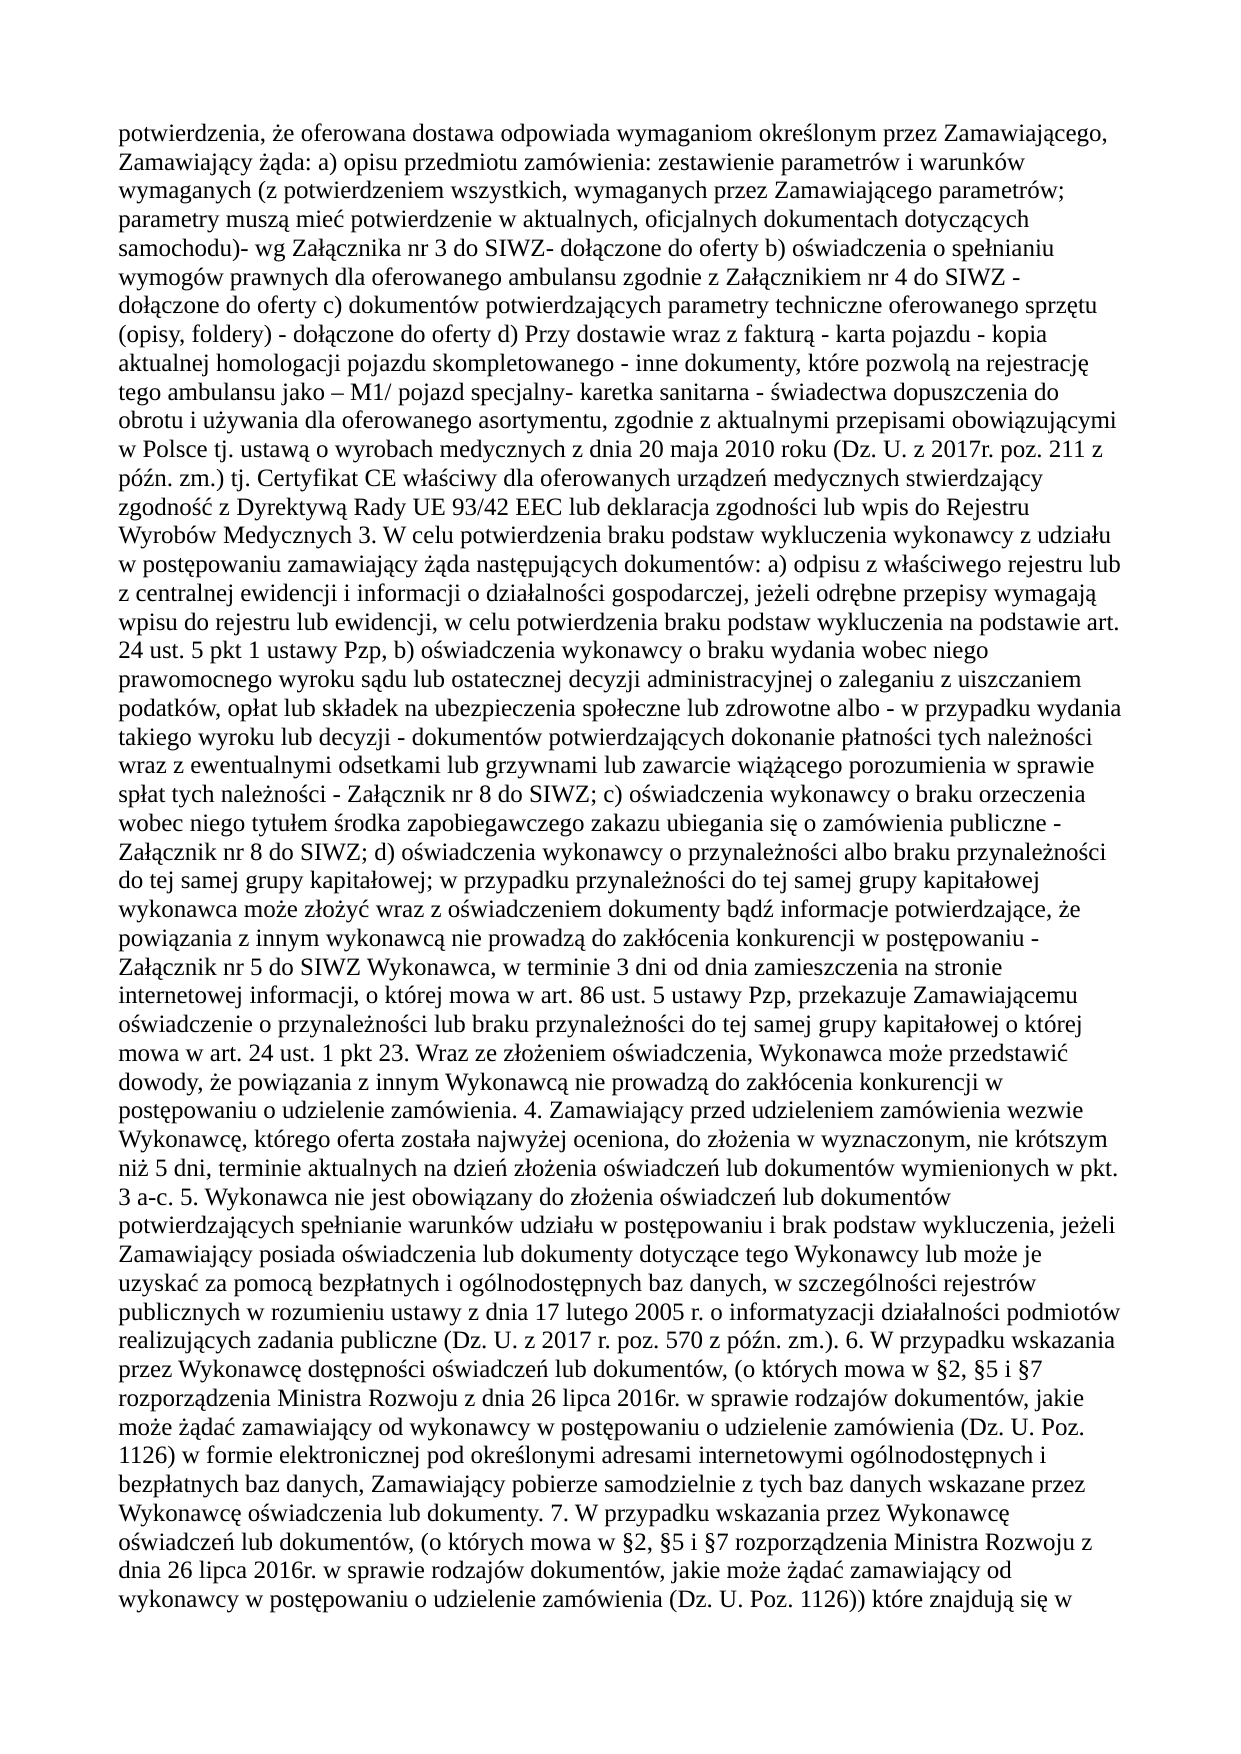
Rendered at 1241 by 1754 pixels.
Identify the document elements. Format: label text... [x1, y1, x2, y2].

text potwierdzenia, że oferowana dostawa odpowiada wymaganiom określonym przez Zamawiającego, Zamawiający żąda: a) opisu przedmiotu zamówienia: zestawienie parametrów i warunków wymaganych (z potwierdzeniem wszystkich, wymaganych przez Zamawiającego parametrów; parametry muszą mieć potwierdzenie w aktualnych, oficjalnych dokumentach dotyczących samochodu)- wg Załącznika nr 3 do SIWZ- dołączone do oferty b) oświadczenia o spełnianiu wymogów prawnych dla oferowanego ambulansu zgodnie z Załącznikiem nr 4 do SIWZ - dołączone do oferty c) dokumentów potwierdzających parametry techniczne oferowanego sprzętu (opisy, foldery) - dołączone do oferty d) Przy dostawie wraz z fakturą - karta pojazdu - kopia aktualnej homologacji pojazdu skompletowanego - inne dokumenty, które pozwolą na rejestrację tego ambulansu jako – M1/ pojazd specjalny- karetka sanitarna - świadectwa dopuszczenia do obrotu i używania dla oferowanego asortymentu, zgodnie z aktualnymi przepisami obowiązującymi w Polsce tj. ustawą o wyrobach medycznych z dnia 20 maja 2010 roku (Dz. U. z 2017r. poz. 211 z późn. zm.) tj. Certyfikat CE właściwy dla oferowanych urządzeń medycznych stwierdzający zgodność z Dyrektywą Rady UE 93/42 EEC lub deklaracja zgodności lub wpis do Rejestru Wyrobów Medycznych 3. W celu potwierdzenia braku podstaw wykluczenia wykonawcy z udziału w postępowaniu zamawiający żąda następujących dokumentów: a) odpisu z właściwego rejestru lub z centralnej ewidencji i informacji o działalności gospodarczej, jeżeli odrębne przepisy wymagają wpisu do rejestru lub ewidencji, w celu potwierdzenia braku podstaw wykluczenia na podstawie art. 24 ust. 5 pkt 1 ustawy Pzp, b) oświadczenia wykonawcy o braku wydania wobec niego prawomocnego wyroku sądu lub ostatecznej decyzji administracyjnej o zaleganiu z uiszczaniem podatków, opłat lub składek na ubezpieczenia społeczne lub zdrowotne albo - w przypadku wydania takiego wyroku lub decyzji - dokumentów potwierdzających dokonanie płatności tych należności wraz z ewentualnymi odsetkami lub grzywnami lub zawarcie wiążącego porozumienia w sprawie spłat tych należności - Załącznik nr 8 do SIWZ; c) oświadczenia wykonawcy o braku orzeczenia wobec niego tytułem środka zapobiegawczego zakazu ubiegania się o zamówienia publiczne - Załącznik nr 8 do SIWZ; d) oświadczenia wykonawcy o przynależności albo braku przynależności do tej samej grupy kapitałowej; w przypadku przynależności do tej samej grupy kapitałowej wykonawca może złożyć wraz z oświadczeniem dokumenty bądź informacje potwierdzające, że powiązania z innym wykonawcą nie prowadzą do zakłócenia konkurencji w postępowaniu - Załącznik nr 5 do SIWZ Wykonawca, w terminie 3 dni od dnia zamieszczenia na stronie internetowej informacji, o której mowa w art. 86 ust. 5 ustawy Pzp, przekazuje Zamawiającemu oświadczenie o przynależności lub braku przynależności do tej samej grupy kapitałowej o której mowa w art. 24 ust. 1 pkt 23. Wraz ze złożeniem oświadczenia, Wykonawca może przedstawić dowody, że powiązania z innym Wykonawcą nie prowadzą do zakłócenia konkurencji w postępowaniu o udzielenie zamówienia. 4. Zamawiający przed udzieleniem zamówienia wezwie Wykonawcę, którego oferta została najwyżej oceniona, do złożenia w wyznaczonym, nie krótszym niż 5 dni, terminie aktualnych na dzień złożenia oświadczeń lub dokumentów wymienionych w pkt. 3 a-c. 5. Wykonawca nie jest obowiązany do złożenia oświadczeń lub dokumentów potwierdzających spełnianie warunków udziału w postępowaniu i brak podstaw wykluczenia, jeżeli Zamawiający posiada oświadczenia lub dokumenty dotyczące tego Wykonawcy lub może je uzyskać za pomocą bezpłatnych i ogólnodostępnych baz danych, w szczególności rejestrów publicznych w rozumieniu ustawy z dnia 17 lutego 2005 r. o informatyzacji działalności podmiotów realizujących zadania publiczne (Dz. U. z 2017 r. poz. 570 z późn. zm.). 6. W przypadku wskazania przez Wykonawcę dostępności oświadczeń lub dokumentów, (o których mowa w §2, §5 i §7 rozporządzenia Ministra Rozwoju z dnia 26 lipca 2016r. w sprawie rodzajów dokumentów, jakie może żądać zamawiający od wykonawcy w postępowaniu o udzielenie zamówienia (Dz. U. Poz. 1126) w formie elektronicznej pod określonymi adresami internetowymi ogólnodostępnych i bezpłatnych baz danych, Zamawiający pobierze samodzielnie z tych baz danych wskazane przez Wykonawcę oświadczenia lub dokumenty. 7. W przypadku wskazania przez Wykonawcę oświadczeń lub dokumentów, (o których mowa w §2, §5 i §7 rozporządzenia Ministra Rozwoju z dnia 26 lipca 2016r. w sprawie rodzajów dokumentów, jakie może żądać zamawiający od wykonawcy w postępowaniu o udzielenie zamówienia (Dz. U. Poz. 1126)) które znajdują się w [118, 118, 1122, 1613]
